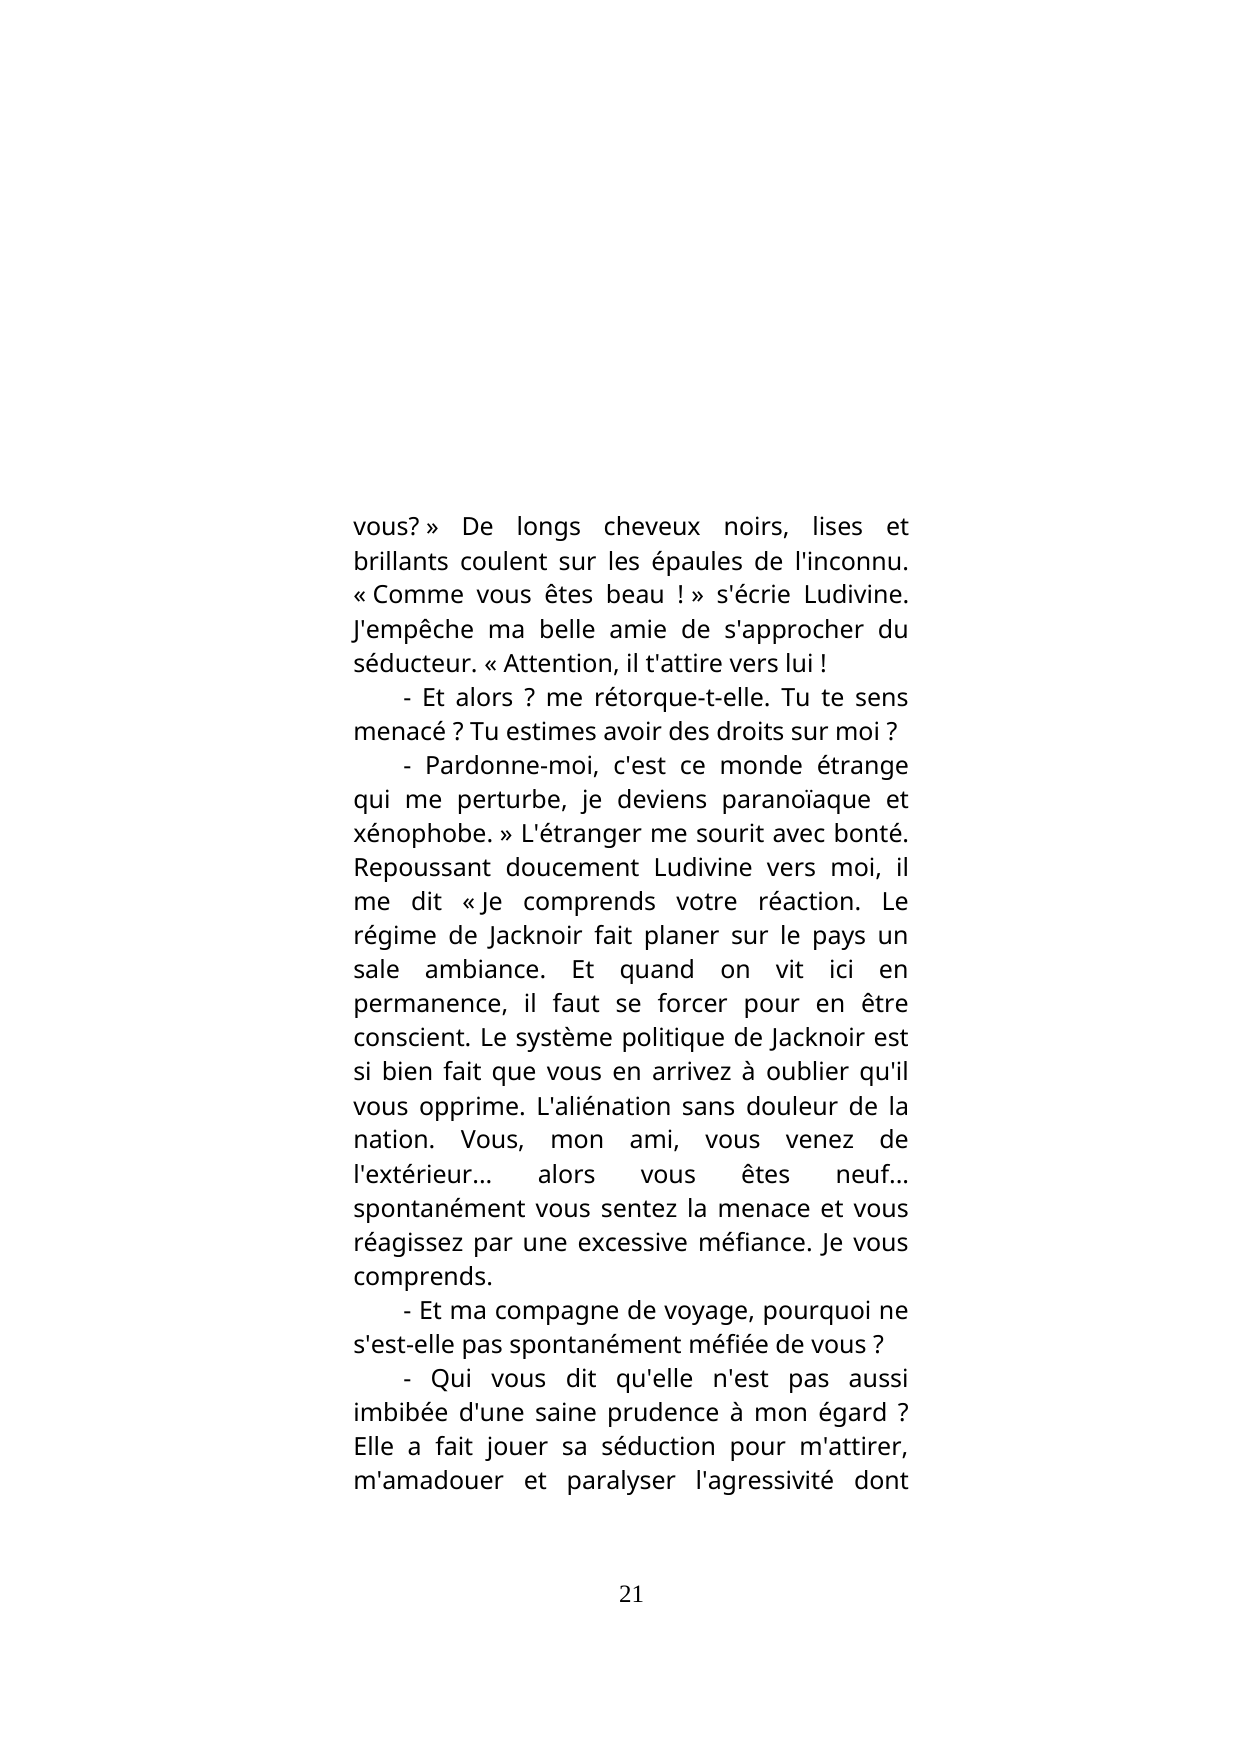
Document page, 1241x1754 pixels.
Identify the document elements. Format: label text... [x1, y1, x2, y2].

text - Et ma compagne de voyage, pourquoi ne s'est-elle pas spontanément méfiée de vous ? [353, 1292, 909, 1361]
text vous? » De longs cheveux noirs, lises et brillants coulent sur les épaules de l'inconnu. « Comme vous êtes beau ! » s'écrie Ludivine. J'empêche ma belle amie de s'approcher du séducteur. « Attention, il t'attire vers lui ! [353, 509, 909, 679]
text - Pardonne-moi, c'est ce monde étrange qui me perturbe, je deviens paranoïaque et xénophobe. » L'étranger me sourit avec bonté. Repoussant doucement Ludivine vers moi, il me dit « Je comprends votre réaction. Le régime de Jacknoir fait planer sur le pays un sale ambiance. Et quand on vit ici en permanence, il faut se forcer pour en être conscient. Le système politique de Jacknoir est si bien fait que vous en arrivez à oublier qu'il vous opprime. L'aliénation sans douleur de la nation. Vous, mon ami, vous venez de l'extérieur... alors vous êtes neuf... spontanément vous sentez la menace et vous réagissez par une excessive méfiance. Je vous comprends. [353, 747, 909, 1292]
text - Et alors ? me rétorque-t-elle. Tu te sens menacé ? Tu estimes avoir des droits sur moi ? [353, 679, 909, 747]
text - Qui vous dit qu'elle n'est pas aussi imbibée d'une saine prudence à mon égard ? Elle a fait jouer sa séduction pour m'attirer, m'amadouer et paralyser l'agressivité dont [353, 1361, 909, 1497]
